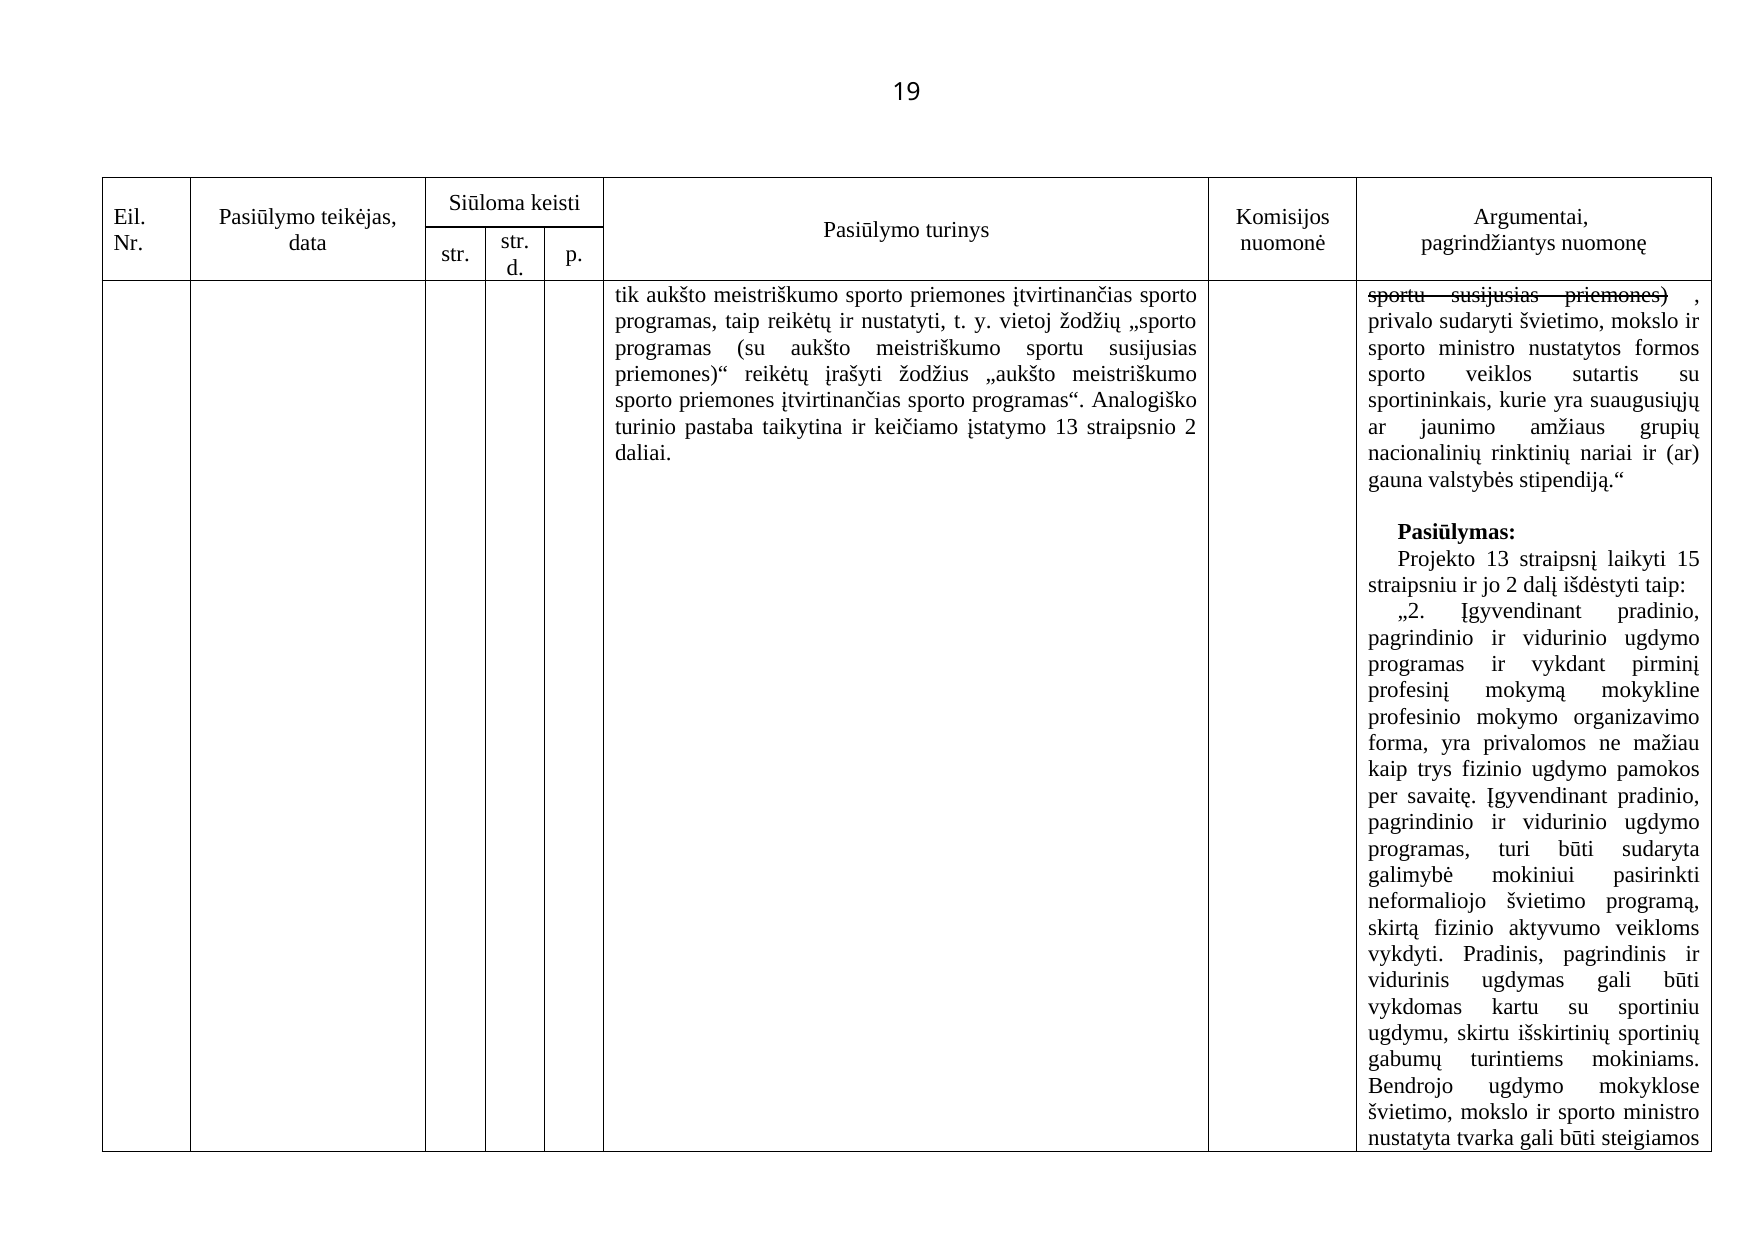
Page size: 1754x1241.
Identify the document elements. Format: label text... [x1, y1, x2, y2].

table_cell p. [545, 228, 603, 280]
table_header Argumentai, pagrindžiantys nuomonę [1357, 178, 1711, 280]
table_cell [191, 281, 425, 1151]
table_cell str. [426, 228, 485, 280]
table_cell [1209, 281, 1356, 1151]
table_cell str. d. [486, 228, 544, 280]
table_cell [545, 281, 603, 1151]
table_cell sportu susijusias priemones) , privalo sudaryti švietimo, mokslo ir sporto ministro nustatytos formos sporto veiklos sutartis su sportininkais, kurie yra suaugusiųjų ar jaunimo amžiaus grupių nacionalinių rinktinių nariai ir (ar) gauna valstybės stipendiją.“ Pasiūlymas: Projekto 13 straipsnį laikyti 15 straipsniu ir jo 2 dalį išdėstyti taip: „2. Įgyvendinant pradinio, pagrindinio ir vidurinio ugdymo programas ir vykdant pirminį profesinį mokymą mokykline profesinio mokymo organizavimo forma, yra privalomos ne mažiau kaip trys fizinio ugdymo pamokos per savaitę. Įgyvendinant pradinio, pagrindinio ir vidurinio ugdymo programas, turi būti sudaryta galimybė mokiniui pasirinkti neformaliojo švietimo programą, skirtą fizinio aktyvumo veikloms vykdyti. Pradinis, pagrindinis ir vidurinis ugdymas gali būti vykdomas kartu su sportiniu ugdymu, skirtu išskirtinių sportinių gabumų turintiems mokiniams. Bendrojo ugdymo mokyklose švietimo, mokslo ir sporto ministro nustatyta tvarka gali būti steigiamos [1357, 281, 1711, 1151]
table_cell tik aukšto meistriškumo sporto priemones įtvirtinančias sporto programas, taip reikėtų ir nustatyti, t. y. vietoj žodžių „sporto programas (su aukšto meistriškumo sportu susijusias priemones)“ reikėtų įrašyti žodžius „aukšto meistriškumo sporto priemones įtvirtinančias sporto programas“. Analogiško turinio pastaba taikytina ir keičiamo įstatymo 13 straipsnio 2 daliai. [604, 281, 1208, 1151]
table_cell [486, 281, 544, 1151]
table_cell [426, 281, 485, 1151]
table_header Pasiūlymo teikėjas, data [191, 178, 425, 280]
table_header Eil. Nr. [103, 178, 190, 280]
table_header Pasiūlymo turinys [604, 178, 1208, 280]
table_cell [103, 281, 190, 1151]
table_header Komisijos nuomonė [1209, 178, 1356, 280]
table_header Siūloma keisti [426, 178, 603, 226]
